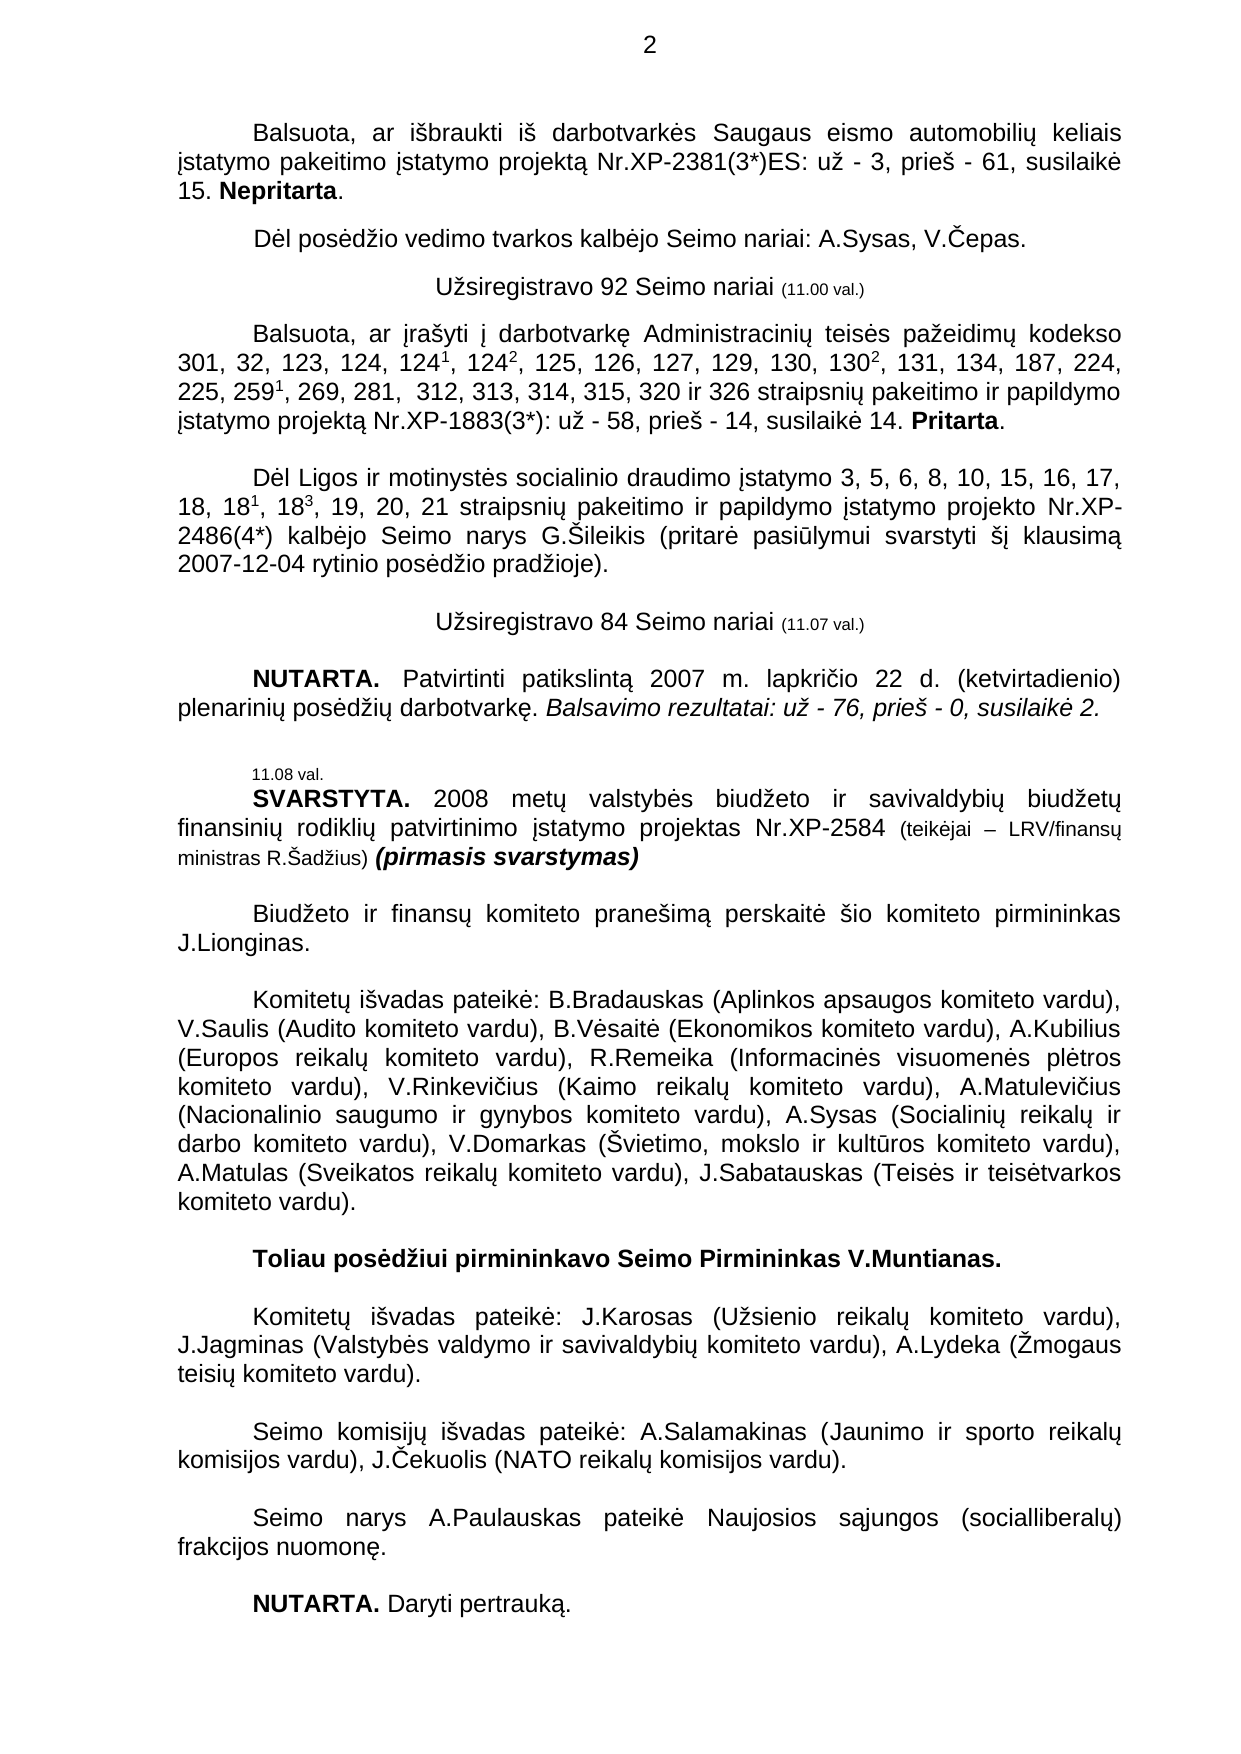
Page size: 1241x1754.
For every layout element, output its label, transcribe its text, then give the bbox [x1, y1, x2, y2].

text Dėl posėdžio vedimo tvarkos kalbėjo Seimo nariai: A.Sysas, V.Čepas. [177, 223, 1122, 252]
text SVARSTYTA. 2008 metų valstybės biudžeto ir savivaldybių biudžetų finansinių rodiklių patvirtinimo įstatymo projektas Nr.XP-2584 (teikėjai – LRV/finansų ministras R.Šadžius) (pirmasis svarstymas) [177, 784, 1122, 870]
text Dėl Ligos ir motinystės socialinio draudimo įstatymo 3, 5, 6, 8, 10, 15, 16, 17, 18, 181, 183, 19, 20, 21 straipsnių pakeitimo ir papildymo įstatymo projekto Nr.XP-2486(4*) kalbėjo Seimo narys G.Šileikis (pritarė pasiūlymui svarstyti šį klausimą 2007-12-04 rytinio posėdžio pradžioje). [177, 463, 1122, 578]
text NUTARTA. Daryti pertrauką. [177, 1589, 1122, 1618]
text NUTARTA. Patvirtinti patikslintą 2007 m. lapkričio 22 d. (ketvirtadienio) plenarinių posėdžių darbotvarkę. Balsavimo rezultatai: už - 76, prieš - 0, susilaikė 2. [177, 664, 1122, 722]
text Toliau posėdžiui pirmininkavo Seimo Pirmininkas V.Muntianas. [177, 1244, 1122, 1273]
text Komitetų išvadas pateikė: B.Bradauskas (Aplinkos apsaugos komiteto vardu), V.Saulis (Audito komiteto vardu), B.Vėsaitė (Ekonomikos komiteto vardu), A.Kubilius (Europos reikalų komiteto vardu), R.Remeika (Informacinės visuomenės plėtros komiteto vardu), V.Rinkevičius (Kaimo reikalų komiteto vardu), A.Matulevičius (Nacionalinio saugumo ir gynybos komiteto vardu), A.Sysas (Socialinių reikalų ir darbo komiteto vardu), V.Domarkas (Švietimo, mokslo ir kultūros komiteto vardu), A.Matulas (Sveikatos reikalų komiteto vardu), J.Sabatauskas (Teisės ir teisėtvarkos komiteto vardu). [177, 985, 1122, 1215]
text Komitetų išvadas pateikė: J.Karosas (Užsienio reikalų komiteto vardu), J.Jagminas (Valstybės valdymo ir savivaldybių komiteto vardu), A.Lydeka (Žmogaus teisių komiteto vardu). [177, 1302, 1122, 1388]
text Seimo narys A.Paulauskas pateikė Naujosios sąjungos (socialliberalų) frakcijos nuomonę. [177, 1503, 1122, 1560]
text Biudžeto ir finansų komiteto pranešimą perskaitė šio komiteto pirmininkas J.Lionginas. [177, 899, 1122, 957]
text Užsiregistravo 84 Seimo nariai (11.07 val.) [177, 607, 1122, 636]
text Seimo komisijų išvadas pateikė: A.Salamakinas (Jaunimo ir sporto reikalų komisijos vardu), J.Čekuolis (NATO reikalų komisijos vardu). [177, 1417, 1122, 1474]
text Užsiregistravo 92 Seimo nariai (11.00 val.) [177, 271, 1122, 300]
text Balsuota, ar išbraukti iš darbotvarkės Saugaus eismo automobilių keliais įstatymo pakeitimo įstatymo projektą Nr.XP-2381(3*)ES: už - 3, prieš - 61, susilaikė 15. Nepritarta. [177, 118, 1122, 204]
text Balsuota, ar įrašyti į darbotvarkę Administracinių teisės pažeidimų kodekso 301, 32, 123, 124, 1241, 1242, 125, 126, 127, 129, 130, 1302, 131, 134, 187, 224, 225, 2591, 269, 281, 312, 313, 314, 315, 320 ir 326 straipsnių pakeitimo ir papildymo įstatymo projektą Nr.XP-1883(3*): už - 58, prieš - 14, susilaikė 14. Pritarta. [177, 319, 1122, 434]
text 11.08 val. [177, 765, 1122, 784]
